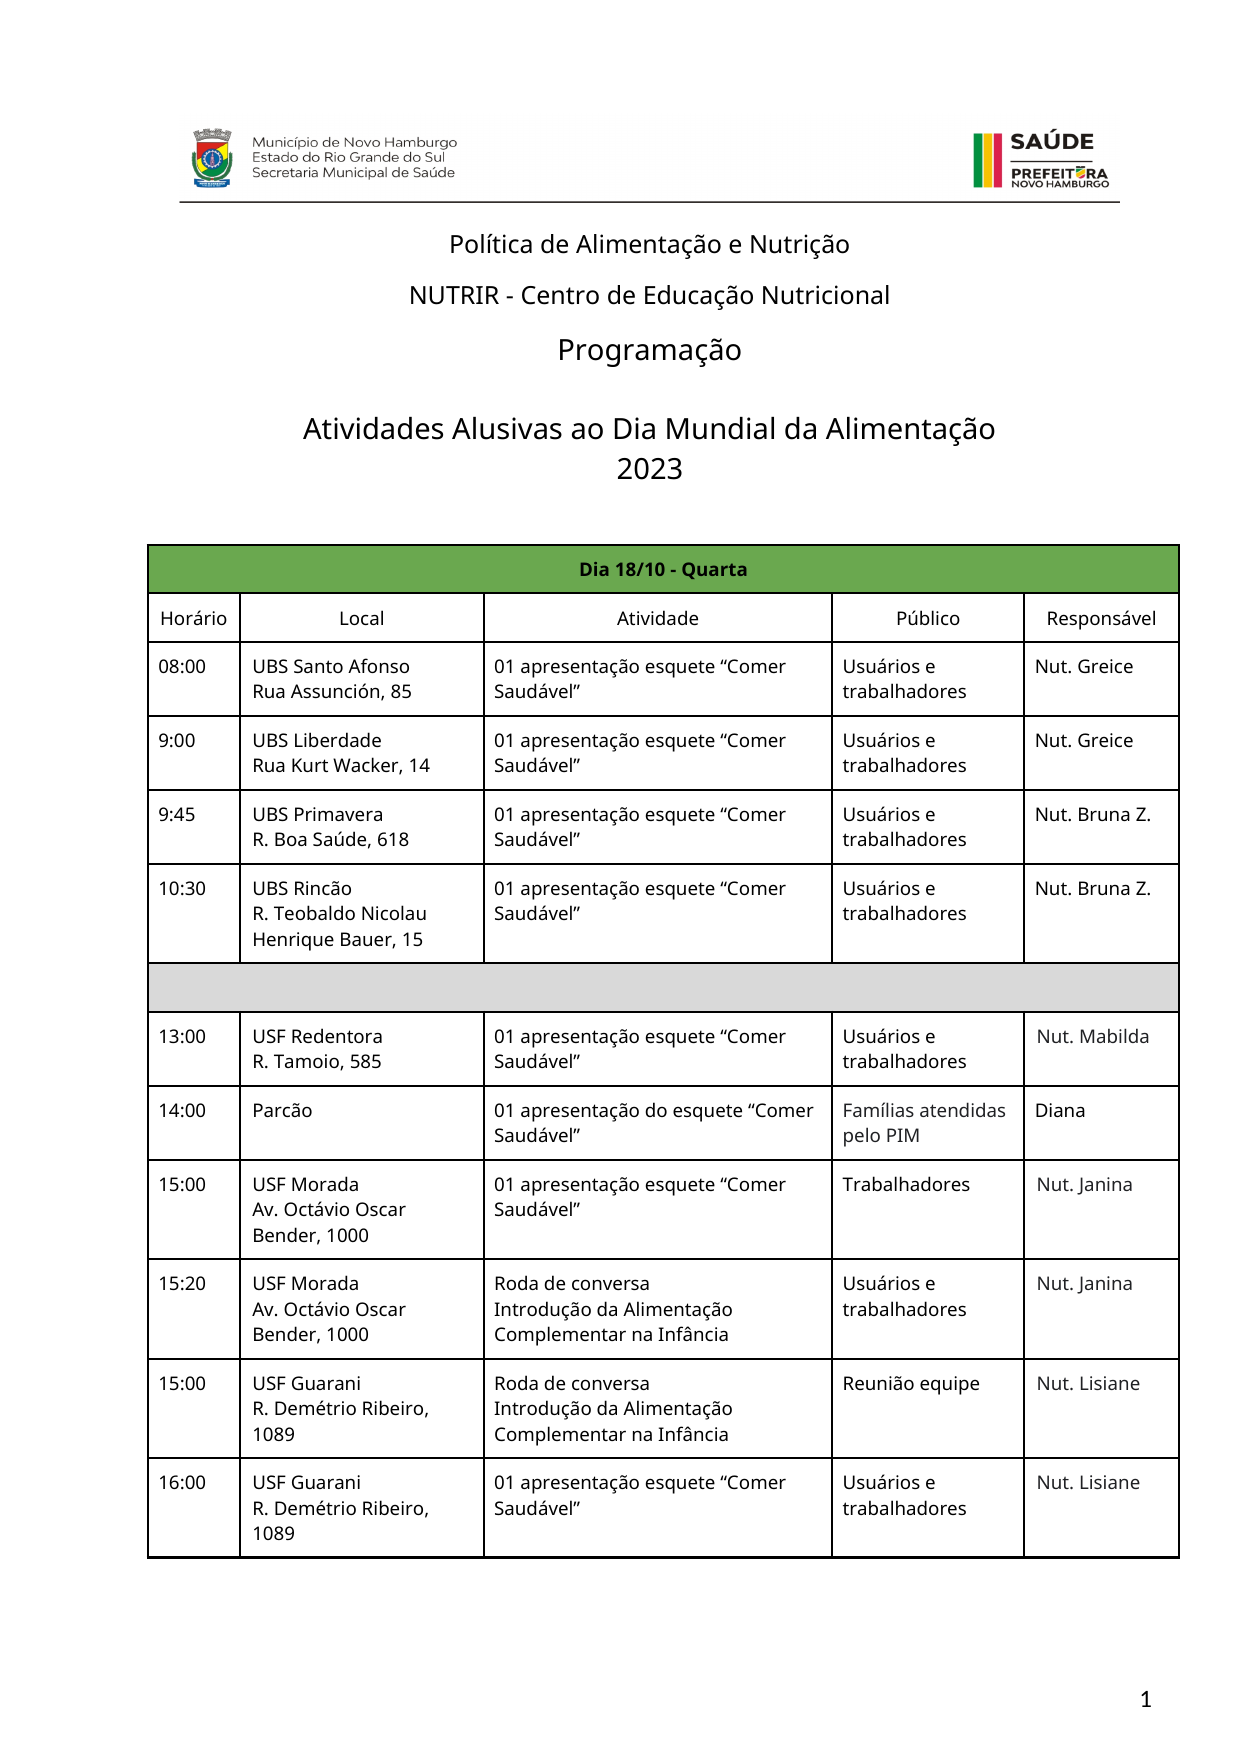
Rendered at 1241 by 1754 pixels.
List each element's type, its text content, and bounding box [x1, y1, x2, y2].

text Atividades Alusivas ao Dia Mundial da Alimentação [148, 408, 1152, 448]
table_cell 13:00 [149, 1013, 239, 1084]
table_cell UBS Primavera R. Boa Saúde, 618 [241, 791, 483, 863]
table_cell USF Redentora R. Tamoio, 585 [241, 1013, 483, 1084]
table_cell Usuários e trabalhadores [833, 865, 1023, 962]
table_cell 16:00 [149, 1459, 239, 1556]
table_cell UBS Rincão R. Teobaldo Nicolau Henrique Bauer, 15 [241, 865, 483, 962]
table_cell Nut. Janina [1025, 1260, 1178, 1357]
table_cell Nut. Mabilda [1025, 1013, 1178, 1084]
table_cell Público [833, 594, 1023, 641]
table_cell Atividade [485, 594, 831, 641]
table_cell Horário [149, 594, 239, 641]
table_cell 01 apresentação esquete “Comer Saudável” [485, 717, 831, 789]
table_cell USF Morada Av. Octávio Oscar Bender, 1000 [241, 1161, 483, 1258]
table_cell USF Morada Av. Octávio Oscar Bender, 1000 [241, 1260, 483, 1357]
table_cell 01 apresentação esquete “Comer Saudável” [485, 1161, 831, 1258]
table_cell Nut. Greice [1025, 643, 1178, 715]
table_cell Usuários e trabalhadores [833, 791, 1023, 863]
table_cell [149, 964, 1178, 1011]
picture [179, 113, 1120, 203]
table_cell 01 apresentação esquete “Comer Saudável” [485, 865, 831, 962]
table_cell Local [241, 594, 483, 641]
table_cell Famílias atendidas pelo PIM [833, 1087, 1023, 1158]
table_cell USF Guarani R. Demétrio Ribeiro, 1089 [241, 1459, 483, 1556]
table_cell Usuários e trabalhadores [833, 1013, 1023, 1084]
table_cell 01 apresentação esquete “Comer Saudável” [485, 791, 831, 863]
table_header Dia 18/10 - Quarta [149, 546, 1178, 592]
table_cell 15:00 [149, 1360, 239, 1457]
table_cell 08:00 [149, 643, 239, 715]
text NUTRIR - Centro de Educação Nutricional [148, 278, 1152, 312]
table_cell Roda de conversa Introdução da Alimentação Complementar na Infância [485, 1260, 831, 1357]
table_cell 15:00 [149, 1161, 239, 1258]
table_cell Nut. Lisiane [1025, 1360, 1178, 1457]
table_cell UBS Santo Afonso Rua Assunción, 85 [241, 643, 483, 715]
table_cell Usuários e trabalhadores [833, 643, 1023, 715]
text 2023 [148, 448, 1152, 488]
table_cell Reunião equipe [833, 1360, 1023, 1457]
table_cell 01 apresentação do esquete “Comer Saudável” [485, 1087, 831, 1158]
table_cell Nut. Bruna Z. [1025, 791, 1178, 863]
table_cell UBS Liberdade Rua Kurt Wacker, 14 [241, 717, 483, 789]
table_cell Nut. Lisiane [1025, 1459, 1178, 1556]
table_cell 10:30 [149, 865, 239, 962]
table_cell Roda de conversa Introdução da Alimentação Complementar na Infância [485, 1360, 831, 1457]
table_cell Nut. Greice [1025, 717, 1178, 789]
table_cell 15:20 [149, 1260, 239, 1357]
table_cell 14:00 [149, 1087, 239, 1158]
table_cell Nut. Janina [1025, 1161, 1178, 1258]
table_cell Nut. Bruna Z. [1025, 865, 1178, 962]
table_cell Parcão [241, 1087, 483, 1158]
table_cell Responsável [1025, 594, 1178, 641]
text Política de Alimentação e Nutrição [148, 227, 1152, 261]
table_cell Trabalhadores [833, 1161, 1023, 1258]
table_cell 9:00 [149, 717, 239, 789]
table_cell 01 apresentação esquete “Comer Saudável” [485, 1013, 831, 1084]
table_cell Diana [1025, 1087, 1178, 1158]
text Programação [148, 329, 1152, 369]
table_cell USF Guarani R. Demétrio Ribeiro, 1089 [241, 1360, 483, 1457]
table_cell 01 apresentação esquete “Comer Saudável” [485, 1459, 831, 1556]
table_cell Usuários e trabalhadores [833, 717, 1023, 789]
table_cell 01 apresentação esquete “Comer Saudável” [485, 643, 831, 715]
table_cell Usuários e trabalhadores [833, 1459, 1023, 1556]
table_cell 9:45 [149, 791, 239, 863]
table_cell Usuários e trabalhadores [833, 1260, 1023, 1357]
